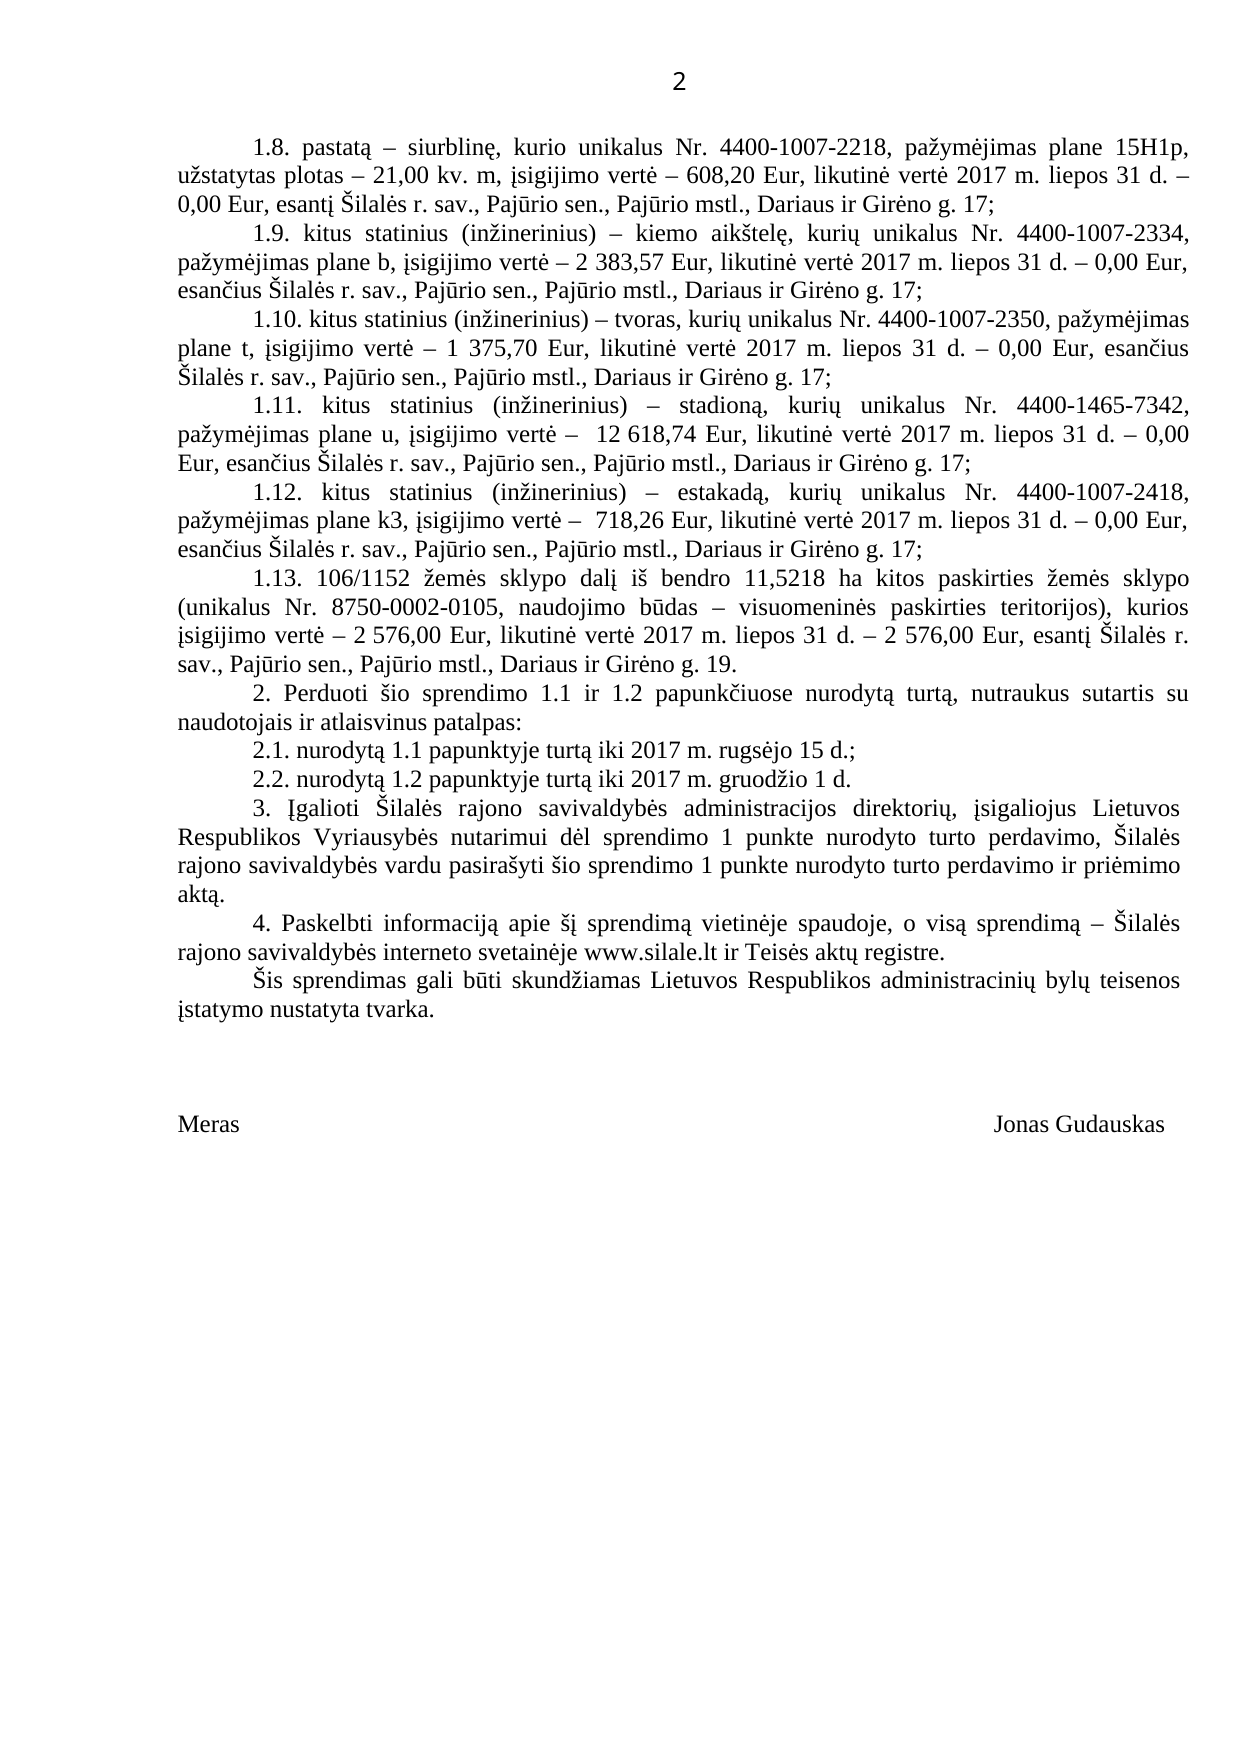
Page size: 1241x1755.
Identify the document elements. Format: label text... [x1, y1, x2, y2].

text 1.12. kitus statinius (inžinerinius) – estakadą, kurių unikalus Nr. 4400-1007-2418, pažymėjimas plane k3, įsigijimo vertė – 718,26 Eur, likutinė vertė 2017 m. liepos 31 d. – 0,00 Eur, esančius Šilalės r. sav., Pajūrio sen., Pajūrio mstl., Dariaus ir Girėno g. 17; [177, 477, 1190, 563]
text Šis sprendimas gali būti skundžiamas Lietuvos Respublikos administracinių bylų teisenos įstatymo nustatyta tvarka. [177, 966, 1181, 1023]
text 1.9. kitus statinius (inžinerinius) – kiemo aikštelę, kurių unikalus Nr. 4400-1007-2334, pažymėjimas plane b, įsigijimo vertė – 2 383,57 Eur, likutinė vertė 2017 m. liepos 31 d. – 0,00 Eur, esančius Šilalės r. sav., Pajūrio sen., Pajūrio mstl., Dariaus ir Girėno g. 17; [177, 218, 1190, 304]
text 1.8. pastatą – siurblinę, kurio unikalus Nr. 4400-1007-2218, pažymėjimas plane 15H1p, užstatytas plotas – 21,00 kv. m, įsigijimo vertė – 608,20 Eur, likutinė vertė 2017 m. liepos 31 d. –0,00 Eur, esantį Šilalės r. sav., Pajūrio sen., Pajūrio mstl., Dariaus ir Girėno g. 17; [177, 132, 1190, 218]
text 2.2. nurodytą 1.2 papunktyje turtą iki 2017 m. gruodžio 1 d. [177, 764, 1190, 793]
text Meras Jonas Gudauskas [177, 1109, 1181, 1138]
text 1.10. kitus statinius (inžinerinius) – tvoras, kurių unikalus Nr. 4400-1007-2350, pažymėjimas plane t, įsigijimo vertė – 1 375,70 Eur, likutinė vertė 2017 m. liepos 31 d. – 0,00 Eur, esančius Šilalės r. sav., Pajūrio sen., Pajūrio mstl., Dariaus ir Girėno g. 17; [177, 304, 1190, 391]
text 2. Perduoti šio sprendimo 1.1 ir 1.2 papunkčiuose nurodytą turtą, nutraukus sutartis su naudotojais ir atlaisvinus patalpas: [177, 678, 1190, 736]
text 1.13. 106/1152 žemės sklypo dalį iš bendro 11,5218 ha kitos paskirties žemės sklypo (unikalus Nr. 8750-0002-0105, naudojimo būdas – visuomeninės paskirties teritorijos), kurios įsigijimo vertė – 2 576,00 Eur, likutinė vertė 2017 m. liepos 31 d. – 2 576,00 Eur, esantį Šilalės r. sav., Pajūrio sen., Pajūrio mstl., Dariaus ir Girėno g. 19. [177, 563, 1190, 678]
text 3. Įgalioti Šilalės rajono savivaldybės administracijos direktorių, įsigaliojus Lietuvos Respublikos Vyriausybės nutarimui dėl sprendimo 1 punkte nurodyto turto perdavimo, Šilalės rajono savivaldybės vardu pasirašyti šio sprendimo 1 punkte nurodyto turto perdavimo ir priėmimo aktą. [177, 793, 1181, 908]
text 4. Paskelbti informaciją apie šį sprendimą vietinėje spaudoje, o visą sprendimą – Šilalės rajono savivaldybės interneto svetainėje www.silale.lt ir Teisės aktų registre. [177, 908, 1181, 966]
text 2.1. nurodytą 1.1 papunktyje turtą iki 2017 m. rugsėjo 15 d.; [177, 736, 1190, 764]
text 1.11. kitus statinius (inžinerinius) – stadioną, kurių unikalus Nr. 4400-1465-7342, pažymėjimas plane u, įsigijimo vertė – 12 618,74 Eur, likutinė vertė 2017 m. liepos 31 d. – 0,00 Eur, esančius Šilalės r. sav., Pajūrio sen., Pajūrio mstl., Dariaus ir Girėno g. 17; [177, 391, 1190, 477]
